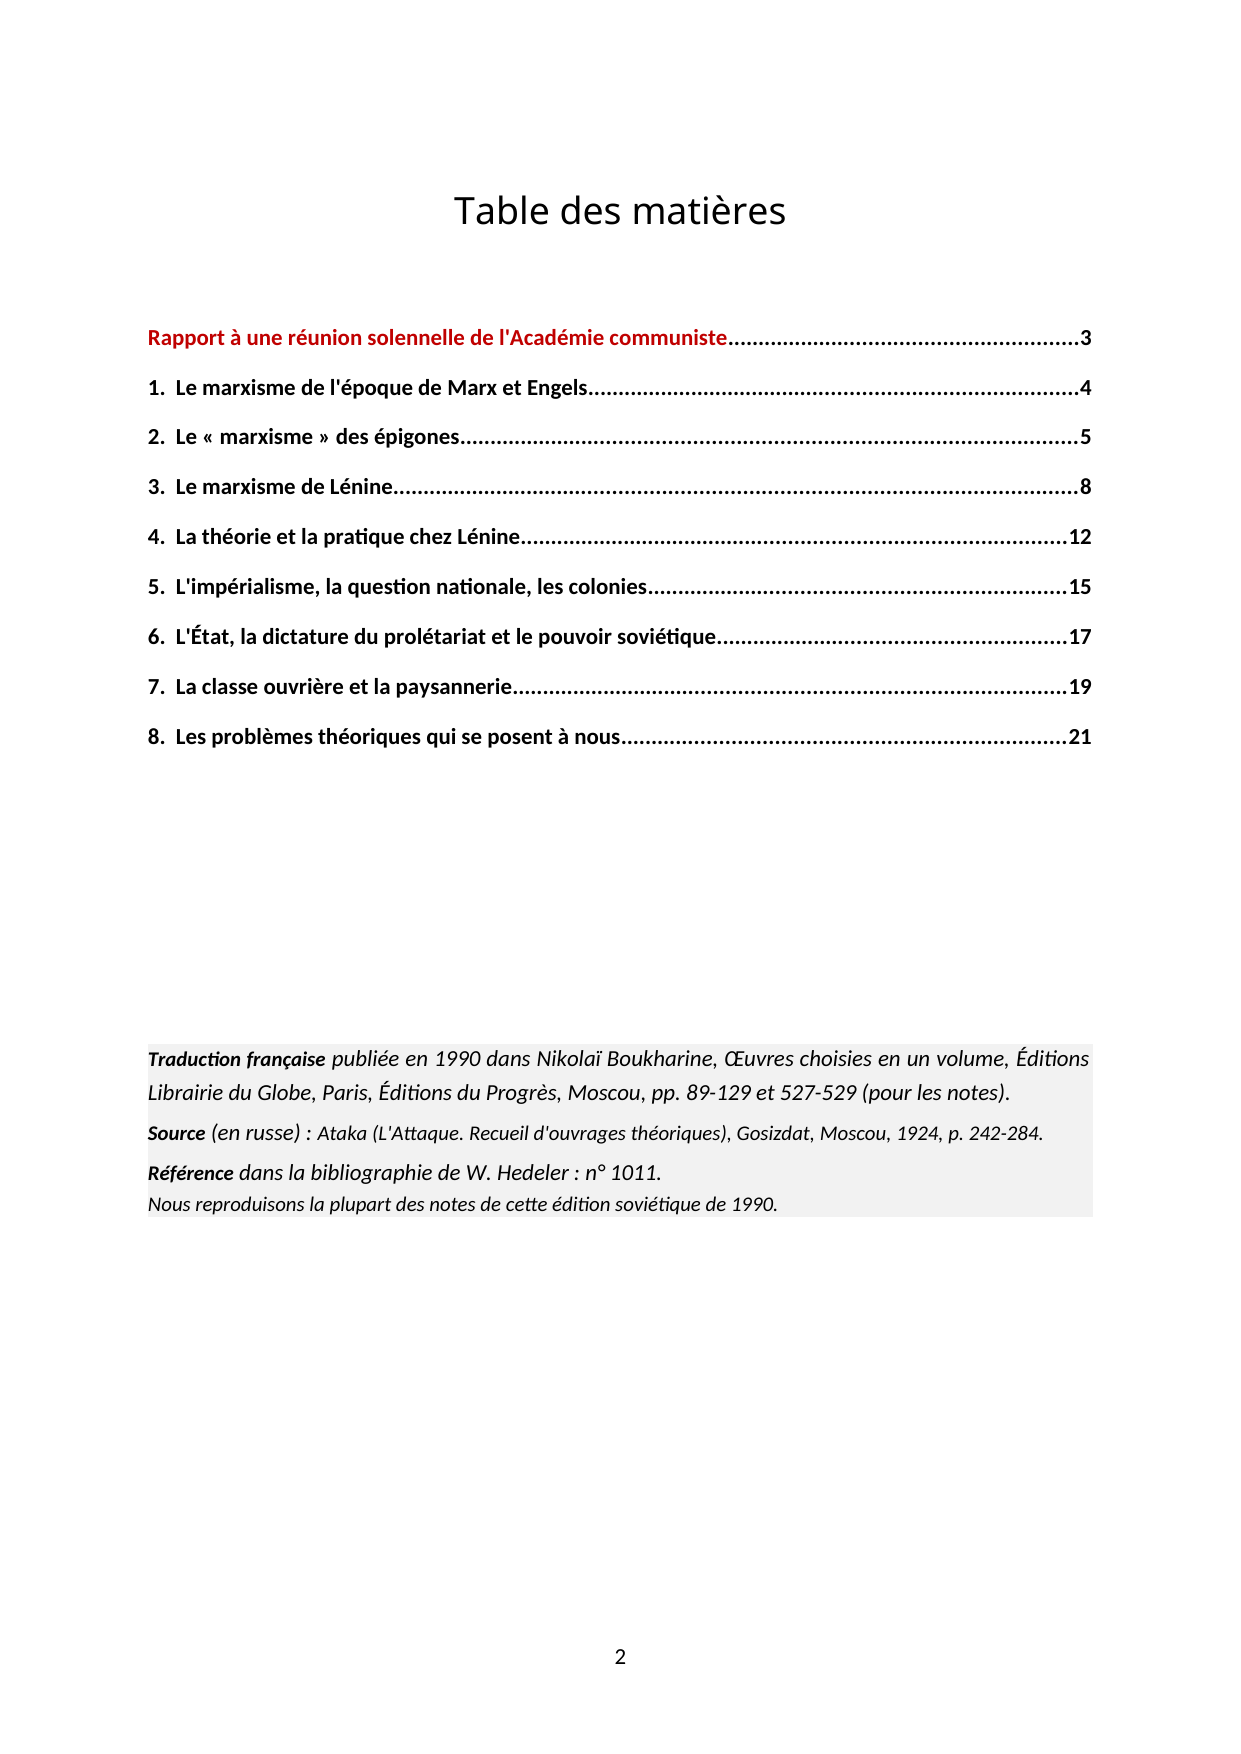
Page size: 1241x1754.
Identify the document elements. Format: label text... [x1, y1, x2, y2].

text 3. Le marxisme de Lénine 8 [148, 472, 1093, 500]
text Traduction française publiée en 1990 dans Nikolaï Boukharine, Œuvres choisies en un volume, Éditions Librairie du Globe, Paris, Éditions du Progrès, Moscou, pp. 89-129 et 527-529 (pour les notes). [148, 1044, 1093, 1106]
text 7. La classe ouvrière et la paysannerie 19 [148, 672, 1093, 700]
text Source (en russe) : Ataka (L'Attaque. Recueil d'ouvrages théoriques), Gosizdat, Moscou, 1924, p. 242-284. [148, 1118, 1093, 1146]
text 6. L'État, la dictature du prolétariat et le pouvoir soviétique 17 [148, 622, 1093, 650]
text 5. L'impérialisme, la question nationale, les colonies 15 [148, 572, 1093, 600]
text Référence dans la bibliographie de W. Hedeler : n° 1011. [148, 1158, 1093, 1186]
text Rapport à une réunion solennelle de l'Académie communiste 3 [148, 323, 1093, 351]
text 1. Le marxisme de l'époque de Marx et Engels 4 [148, 373, 1093, 401]
text Nous reproduisons la plupart des notes de cette édition soviétique de 1990. [148, 1191, 1093, 1217]
text 8. Les problèmes théoriques qui se posent à nous 21 [148, 722, 1093, 750]
text Table des matières [148, 184, 1093, 235]
text 4. La théorie et la pratique chez Lénine 12 [148, 522, 1093, 550]
text 2. Le « marxisme » des épigones 5 [148, 422, 1093, 451]
